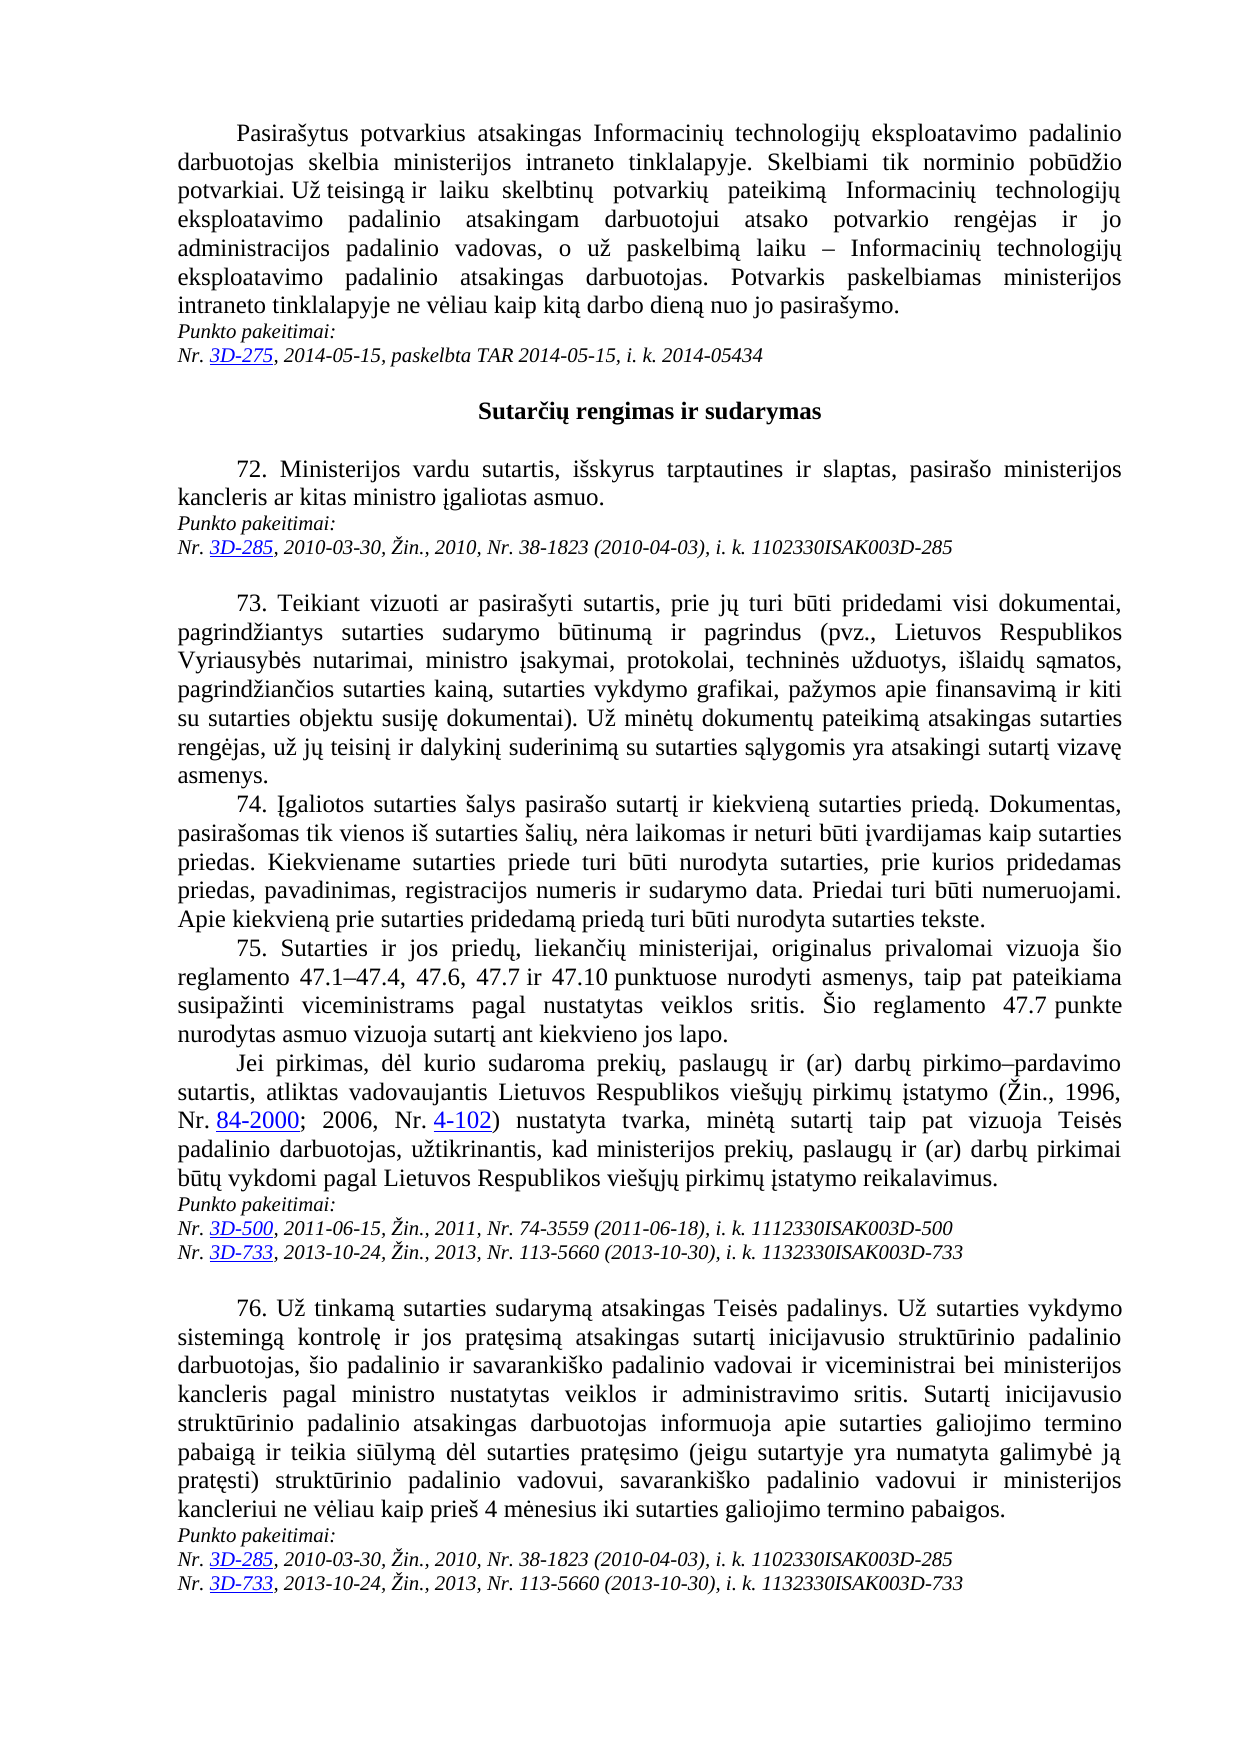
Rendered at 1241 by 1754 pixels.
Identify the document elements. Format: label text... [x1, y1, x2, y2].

text Nr. 3D-285, 2010-03-30, Žin., 2010, Nr. 38-1823 (2010-04-03), i. k. 1102330ISAK003D-285 [177, 1547, 1122, 1571]
text Pasirašytus potvarkius atsakingas Informacinių technologijų eksploatavimo padalinio darbuotojas skelbia ministerijos intraneto tinklalapyje. Skelbiami tik norminio pobūdžio potvarkiai. Už teisingą ir laiku skelbtinų potvarkių pateikimą Informacinių technologijų eksploatavimo padalinio atsakingam darbuotojui atsako potvarkio rengėjas ir jo administracijos padalinio vadovas, o už paskelbimą laiku – Informacinių technologijų eksploatavimo padalinio atsakingas darbuotojas. Potvarkis paskelbiamas ministerijos intraneto tinklalapyje ne vėliau kaip kitą darbo dieną nuo jo pasirašymo. [177, 118, 1122, 319]
text 72. Ministerijos vardu sutartis, išskyrus tarptautines ir slaptas, pasirašo ministerijos kancleris ar kitas ministro įgaliotas asmuo. [177, 454, 1122, 511]
text Punkto pakeitimai: [177, 1192, 1122, 1216]
text 73. Teikiant vizuoti ar pasirašyti sutartis, prie jų turi būti pridedami visi dokumentai, pagrindžiantys sutarties sudarymo būtinumą ir pagrindus (pvz., Lietuvos Respublikos Vyriausybės nutarimai, ministro įsakymai, protokolai, techninės užduotys, išlaidų sąmatos, pagrindžiančios sutarties kainą, sutarties vykdymo grafikai, pažymos apie finansavimą ir kiti su sutarties objektu susiję dokumentai). Už minėtų dokumentų pateikimą atsakingas sutarties rengėjas, už jų teisinį ir dalykinį suderinimą su sutarties sąlygomis yra atsakingi sutartį vizavę asmenys. [177, 588, 1122, 789]
text Nr. 3D-733, 2013-10-24, Žin., 2013, Nr. 113-5660 (2013-10-30), i. k. 1132330ISAK003D-733 [177, 1240, 1122, 1264]
text Nr. 3D-500, 2011-06-15, Žin., 2011, Nr. 74-3559 (2011-06-18), i. k. 1112330ISAK003D-500 [177, 1216, 1122, 1240]
text 74. Įgaliotos sutarties šalys pasirašo sutartį ir kiekvieną sutarties priedą. Dokumentas, pasirašomas tik vienos iš sutarties šalių, nėra laikomas ir neturi būti įvardijamas kaip sutarties priedas. Kiekviename sutarties priede turi būti nurodyta sutarties, prie kurios pridedamas priedas, pavadinimas, registracijos numeris ir sudarymo data. Priedai turi būti numeruojami. Apie kiekvieną prie sutarties pridedamą priedą turi būti nurodyta sutarties tekste. [177, 789, 1122, 933]
text Nr. 3D-733, 2013-10-24, Žin., 2013, Nr. 113-5660 (2013-10-30), i. k. 1132330ISAK003D-733 [177, 1571, 1122, 1595]
text Punkto pakeitimai: [177, 511, 1122, 535]
text Jei pirkimas, dėl kurio sudaroma prekių, paslaugų ir (ar) darbų pirkimo–pardavimo sutartis, atliktas vadovaujantis Lietuvos Respublikos viešųjų pirkimų įstatymo (Žin., 1996, Nr. 84-2000; 2006, Nr. 4-102) nustatyta tvarka, minėtą sutartį taip pat vizuoja Teisės padalinio darbuotojas, užtikrinantis, kad ministerijos prekių, paslaugų ir (ar) darbų pirkimai būtų vykdomi pagal Lietuvos Respublikos viešųjų pirkimų įstatymo reikalavimus. [177, 1048, 1122, 1192]
text 76. Už tinkamą sutarties sudarymą atsakingas Teisės padalinys. Už sutarties vykdymo sistemingą kontrolę ir jos pratęsimą atsakingas sutartį inicijavusio struktūrinio padalinio darbuotojas, šio padalinio ir savarankiško padalinio vadovai ir viceministrai bei ministerijos kancleris pagal ministro nustatytas veiklos ir administravimo sritis. Sutartį inicijavusio struktūrinio padalinio atsakingas darbuotojas informuoja apie sutarties galiojimo termino pabaigą ir teikia siūlymą dėl sutarties pratęsimo (jeigu sutartyje yra numatyta galimybė ją pratęsti) struktūrinio padalinio vadovui, savarankiško padalinio vadovui ir ministerijos kancleriui ne vėliau kaip prieš 4 mėnesius iki sutarties galiojimo termino pabaigos. [177, 1293, 1122, 1523]
text 75. Sutarties ir jos priedų, liekančių ministerijai, originalus privalomai vizuoja šio reglamento 47.1–47.4, 47.6, 47.7 ir 47.10 punktuose nurodyti asmenys, taip pat pateikiama susipažinti viceministrams pagal nustatytas veiklos sritis. Šio reglamento 47.7 punkte nurodytas asmuo vizuoja sutartį ant kiekvieno jos lapo. [177, 933, 1122, 1048]
text Sutarčių rengimas ir sudarymas [177, 396, 1122, 425]
text Punkto pakeitimai: [177, 319, 1122, 343]
text Nr. 3D-285, 2010-03-30, Žin., 2010, Nr. 38-1823 (2010-04-03), i. k. 1102330ISAK003D-285 [177, 535, 1122, 559]
text Nr. 3D-275, 2014-05-15, paskelbta TAR 2014-05-15, i. k. 2014-05434 [177, 343, 1122, 367]
text Punkto pakeitimai: [177, 1523, 1122, 1547]
